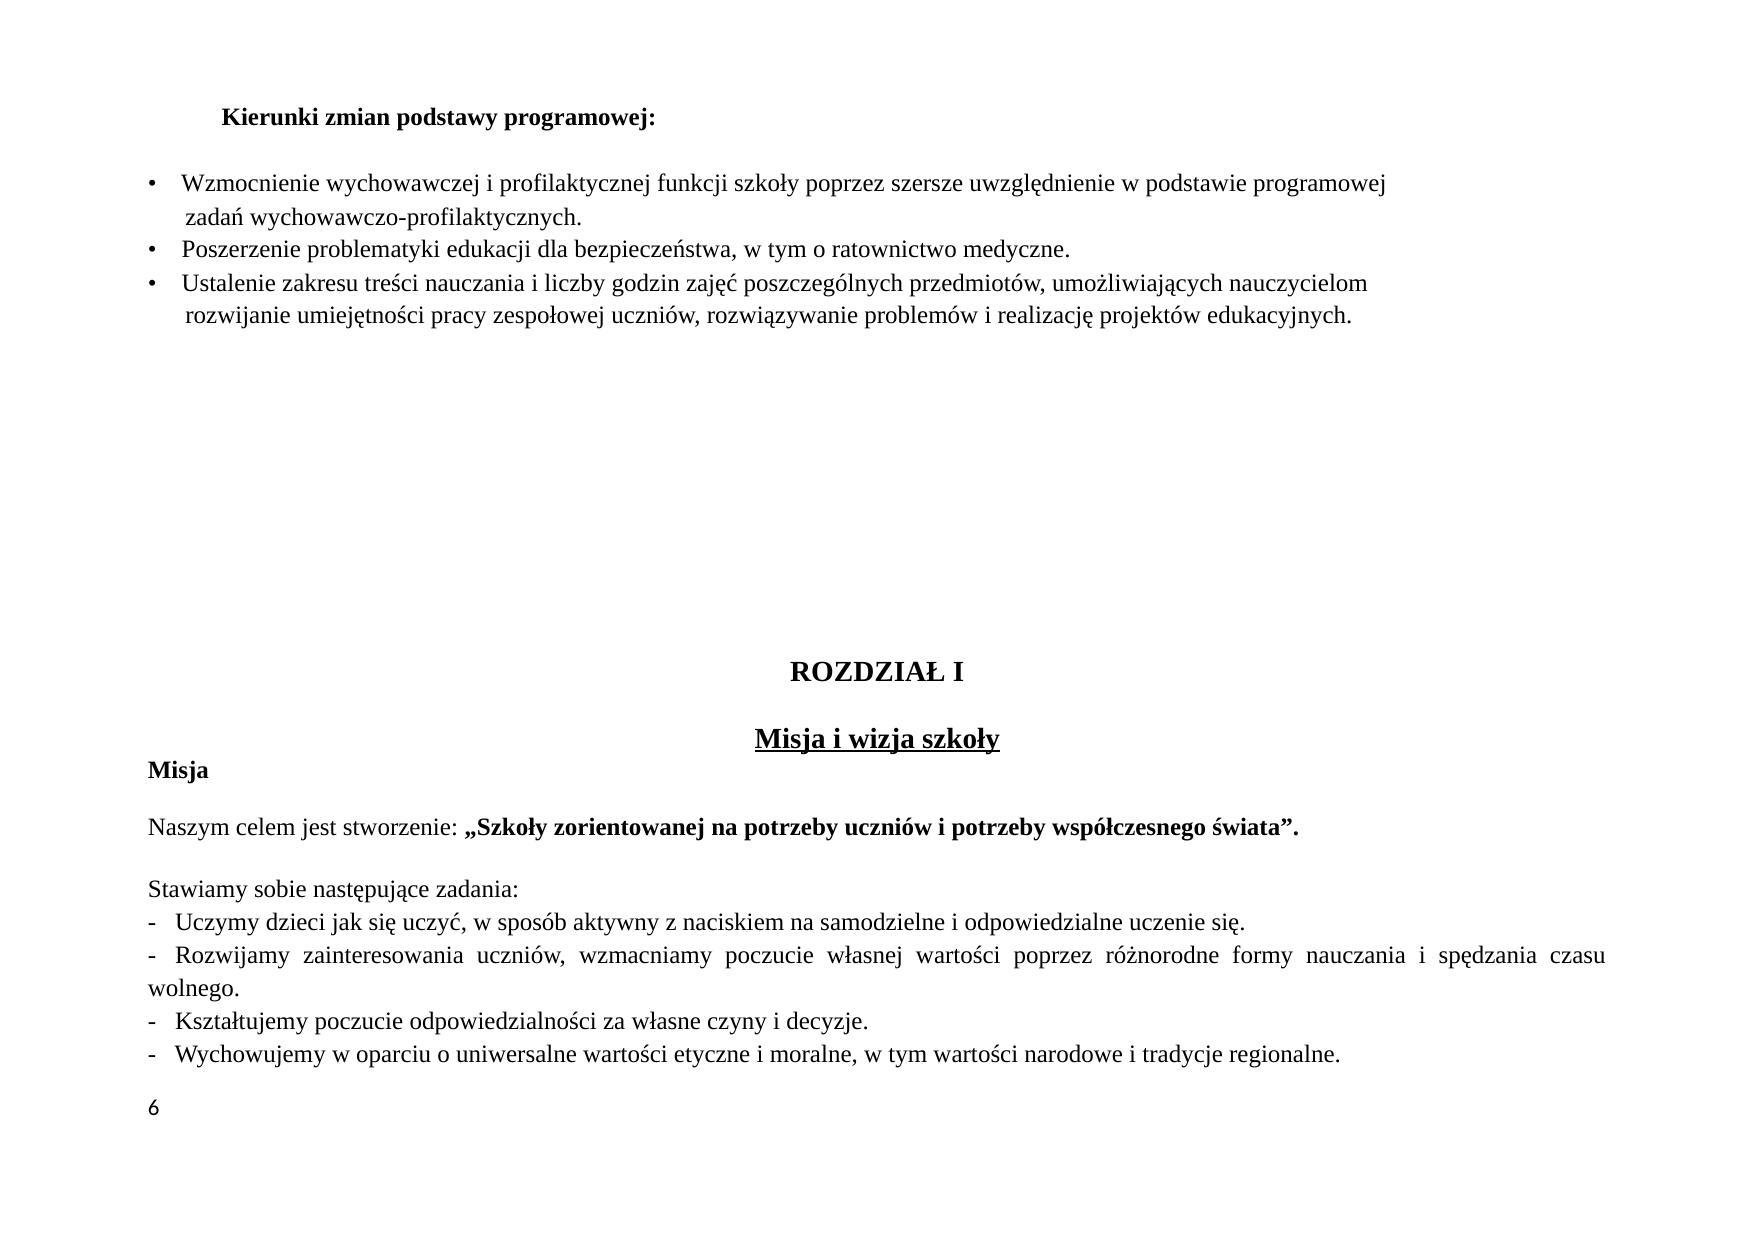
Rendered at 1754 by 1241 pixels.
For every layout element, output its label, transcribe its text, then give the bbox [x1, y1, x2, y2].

text - Rozwijamy zainteresowania uczniów, wzmacniamy poczucie własnej wartości poprzez różnorodne formy nauczania i spędzania czasu wolnego. [148, 940, 1606, 1002]
text Stawiamy sobie następujące zadania: [148, 874, 1606, 903]
text Naszym celem jest stworzenie: „Szkoły zorientowanej na potrzeby uczniów i potrzeby współczesnego świata”. [148, 812, 1606, 841]
text zadań wychowawczo-profilaktycznych. [148, 202, 1606, 230]
text Kierunki zmian podstawy programowej: [221, 102, 1606, 131]
text - Uczymy dzieci jak się uczyć, w sposób aktywny z naciskiem na samodzielne i odpowiedzialne uczenie się. [148, 907, 1606, 936]
text ROZDZIAŁ I [148, 654, 1606, 688]
text rozwijanie umiejętności pracy zespołowej uczniów, rozwiązywanie problemów i realizację projektów edukacyjnych. [148, 301, 1606, 329]
text • Wzmocnienie wychowawczej i profilaktycznej funkcji szkoły poprzez szersze uwzględnienie w podstawie programowej [148, 168, 1606, 197]
text • Poszerzenie problematyki edukacji dla bezpieczeństwa, w tym o ratownictwo medyczne. [148, 234, 1606, 263]
text - Wychowujemy w oparciu o uniwersalne wartości etyczne i moralne, w tym wartości narodowe i tradycje regionalne. [148, 1039, 1606, 1068]
text • Ustalenie zakresu treści nauczania i liczby godzin zajęć poszczególnych przedmiotów, umożliwiających nauczycielom [148, 268, 1606, 296]
text - Kształtujemy poczucie odpowiedzialności za własne czyny i decyzje. [148, 1006, 1606, 1035]
text Misja i wizja szkoły [148, 721, 1606, 755]
text Misja [148, 755, 1606, 783]
